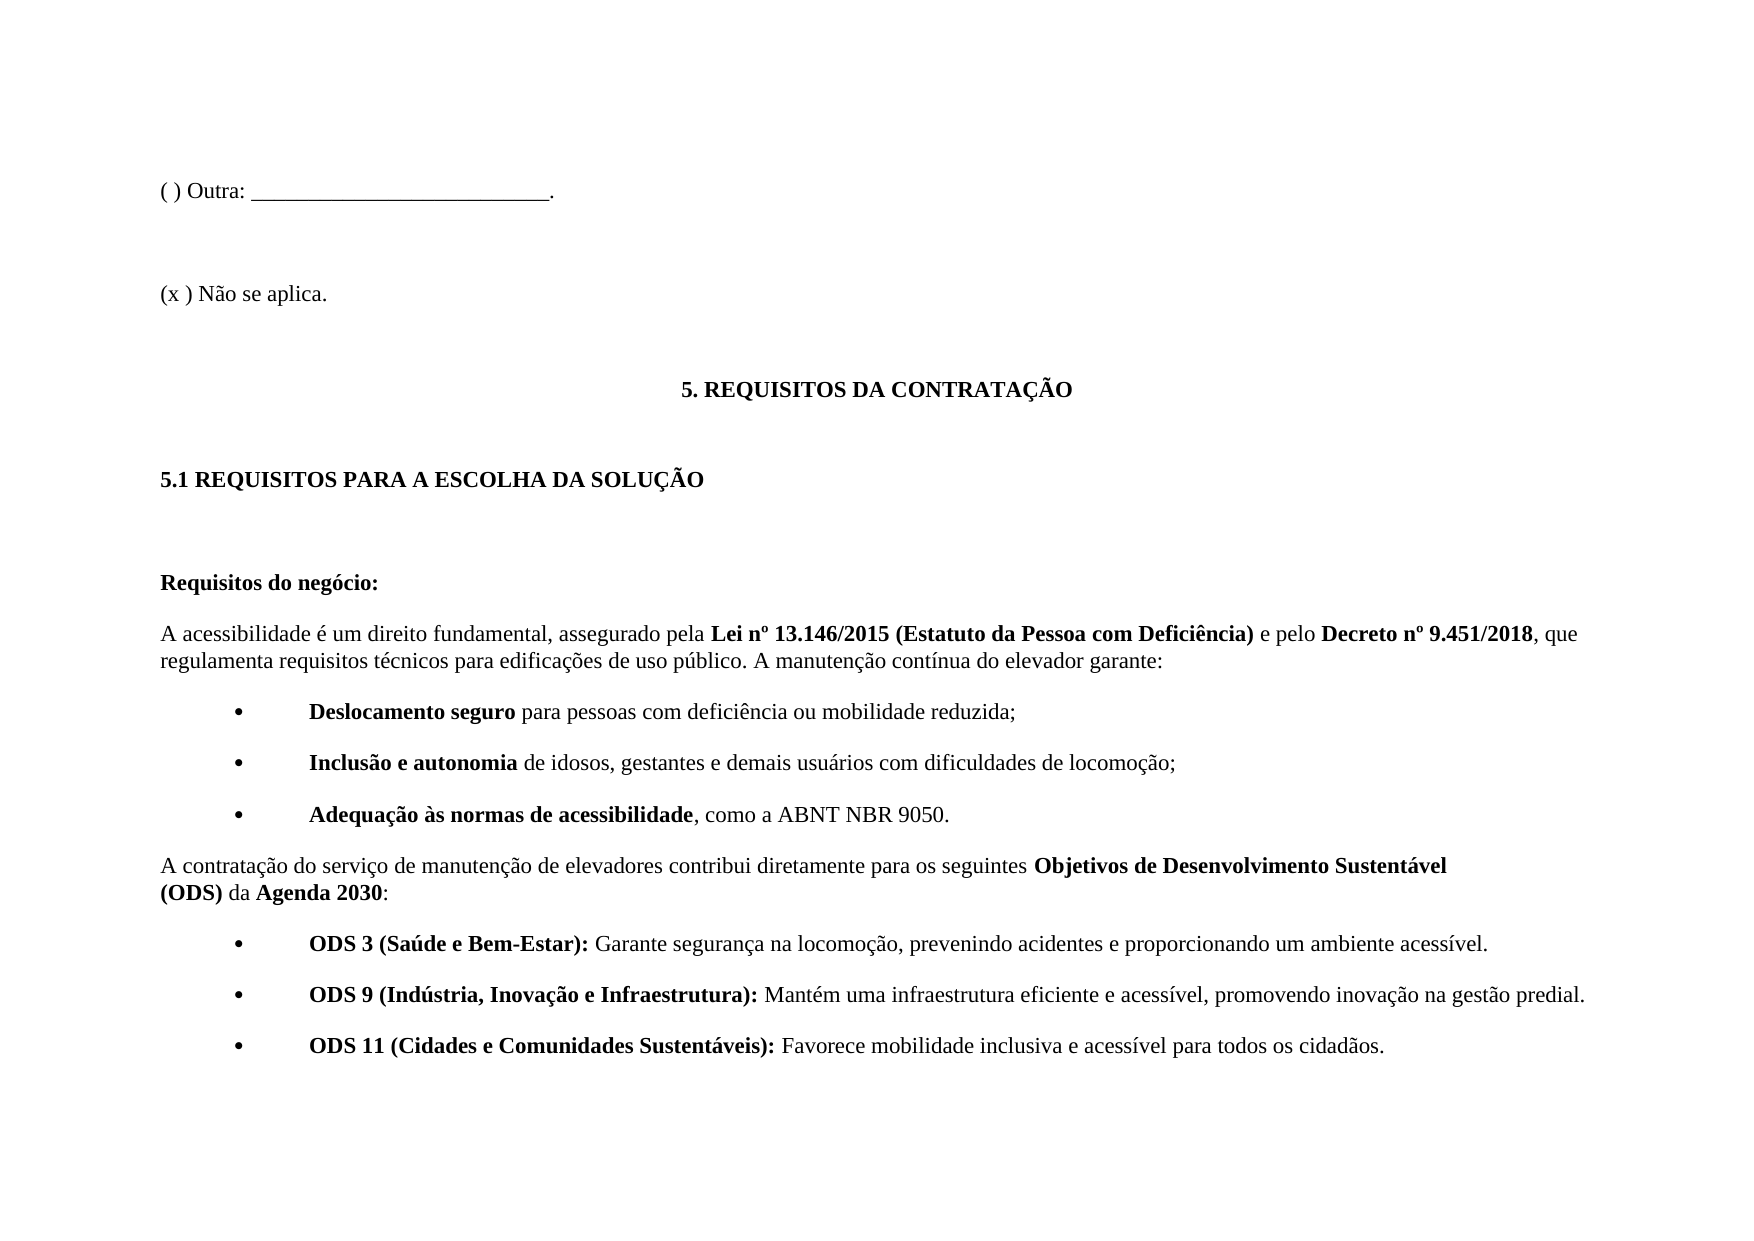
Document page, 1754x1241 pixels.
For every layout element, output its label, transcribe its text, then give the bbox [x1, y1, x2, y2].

list ODS 11 (Cidades e Comunidades Sustentáveis): Favorece mobilidade inclusiva e acessível para todos os cidadãos. [235, 1033, 1594, 1059]
text A contratação do serviço de manutenção de elevadores contribui diretamente para os seguintes Objetivos de Desenvolvimento Sustentável (ODS) da Agenda 2030: [160, 852, 1594, 905]
list Adequação às normas de acessibilidade, como a ABNT NBR 9050. [235, 801, 1594, 827]
text A acessibilidade é um direito fundamental, assegurado pela Lei nº 13.146/2015 (Estatuto da Pessoa com Deficiência) e pelo Decreto nº 9.451/2018, que regulamenta requisitos técnicos para edificações de uso público. A manutenção contínua do elevador garante: [160, 620, 1594, 673]
list ODS 3 (Saúde e Bem-Estar): Garante segurança na locomoção, prevenindo acidentes e proporcionando um ambiente acessível. [235, 930, 1594, 956]
text 5.1 REQUISITOS PARA A ESCOLHA DA SOLUÇÃO [160, 466, 1594, 493]
text ( ) Outra: __________________________. [160, 177, 1594, 203]
text Requisitos do negócio: [160, 569, 1594, 595]
list ODS 9 (Indústria, Inovação e Infraestrutura): Mantém uma infraestrutura eficiente e acessível, promovendo inovação na gestão predial. [235, 981, 1594, 1008]
text 5. REQUISITOS DA CONTRATAÇÃO [154, 376, 1600, 402]
list Deslocamento seguro para pessoas com deficiência ou mobilidade reduzida; [235, 698, 1594, 724]
list Inclusão e autonomia de idosos, gestantes e demais usuários com dificuldades de locomoção; [235, 749, 1594, 776]
text (x ) Não se aplica. [160, 280, 1594, 306]
